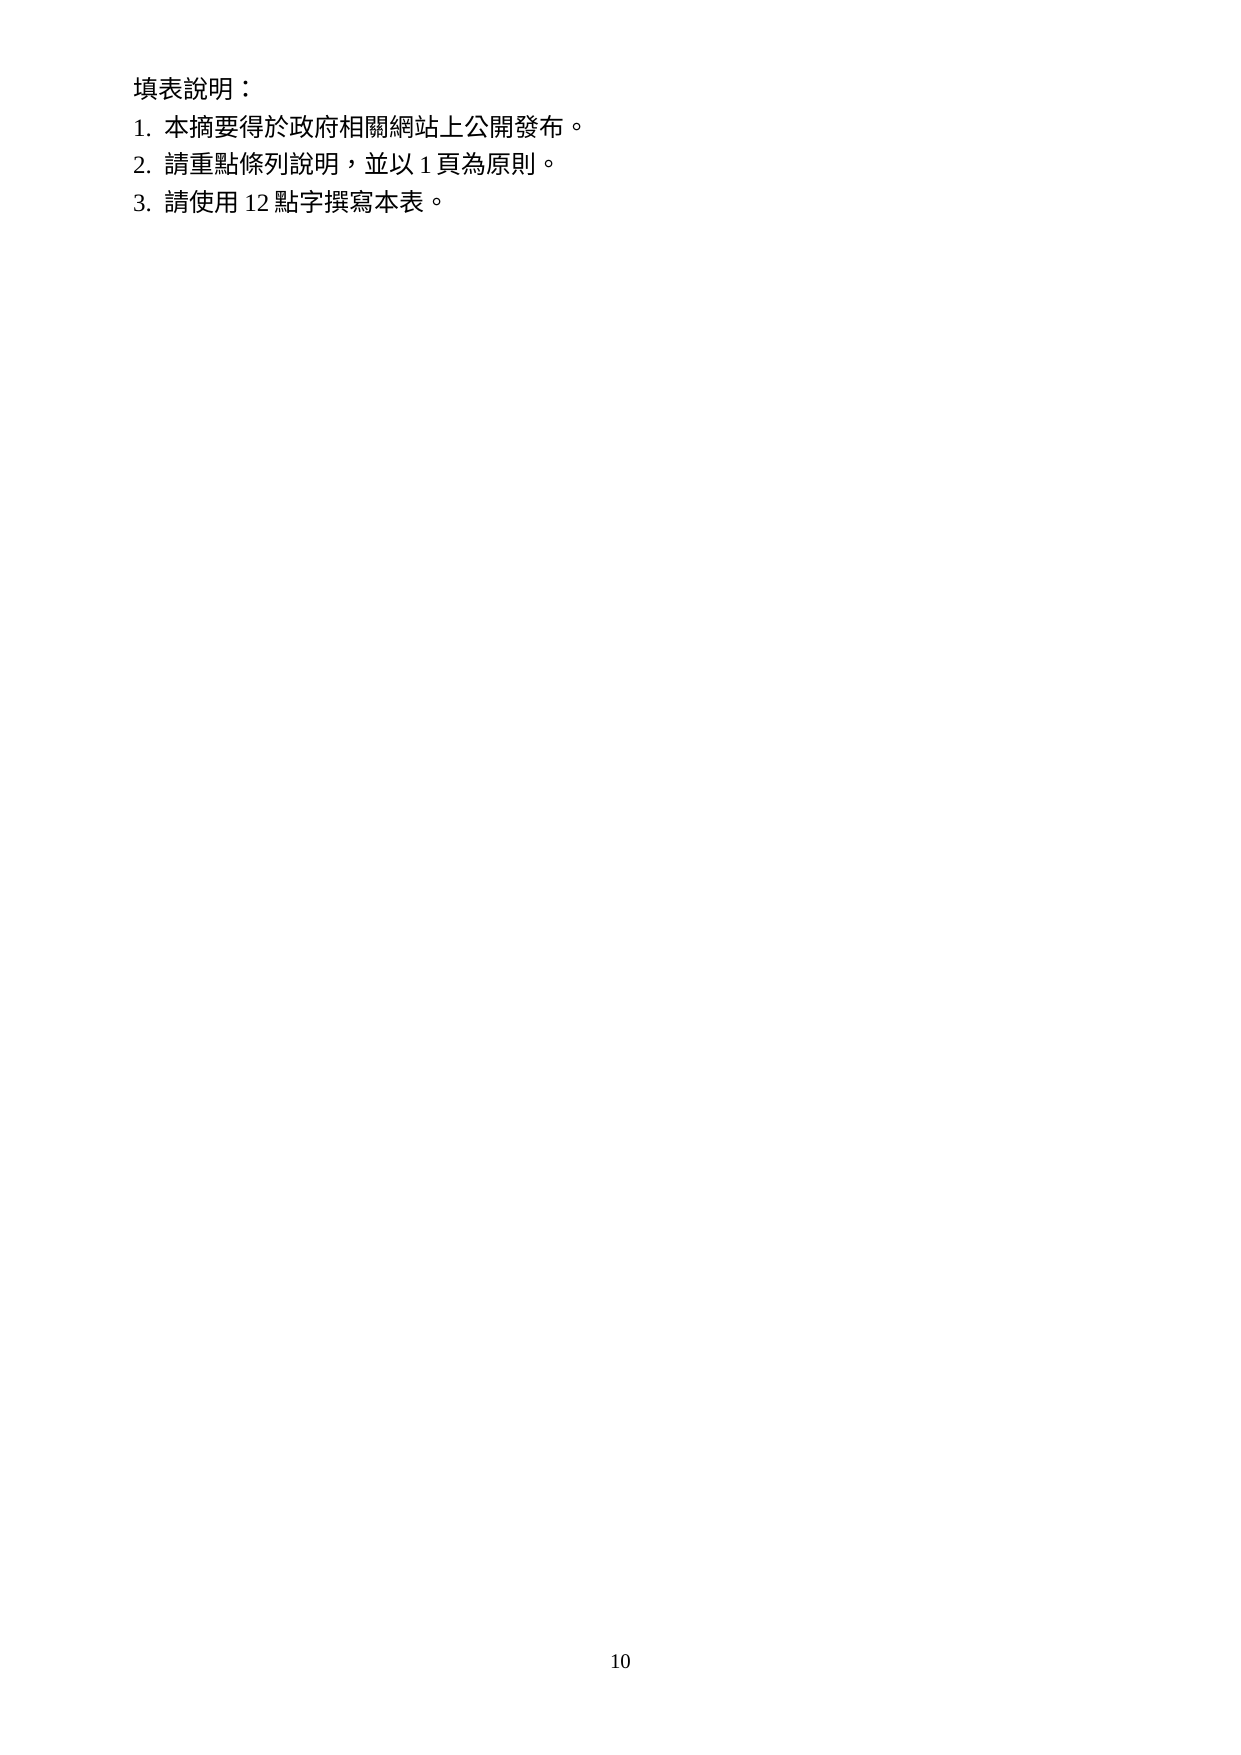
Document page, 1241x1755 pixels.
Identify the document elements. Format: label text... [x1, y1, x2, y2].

text 2. 請重點條列說明，並以1頁為原則。 [133, 143, 1107, 181]
text 1. 本摘要得於政府相關網站上公開發布。 [133, 106, 1107, 143]
text 填表說明： [133, 70, 1107, 106]
text 3. 請使用12點字撰寫本表。 [133, 181, 1107, 218]
